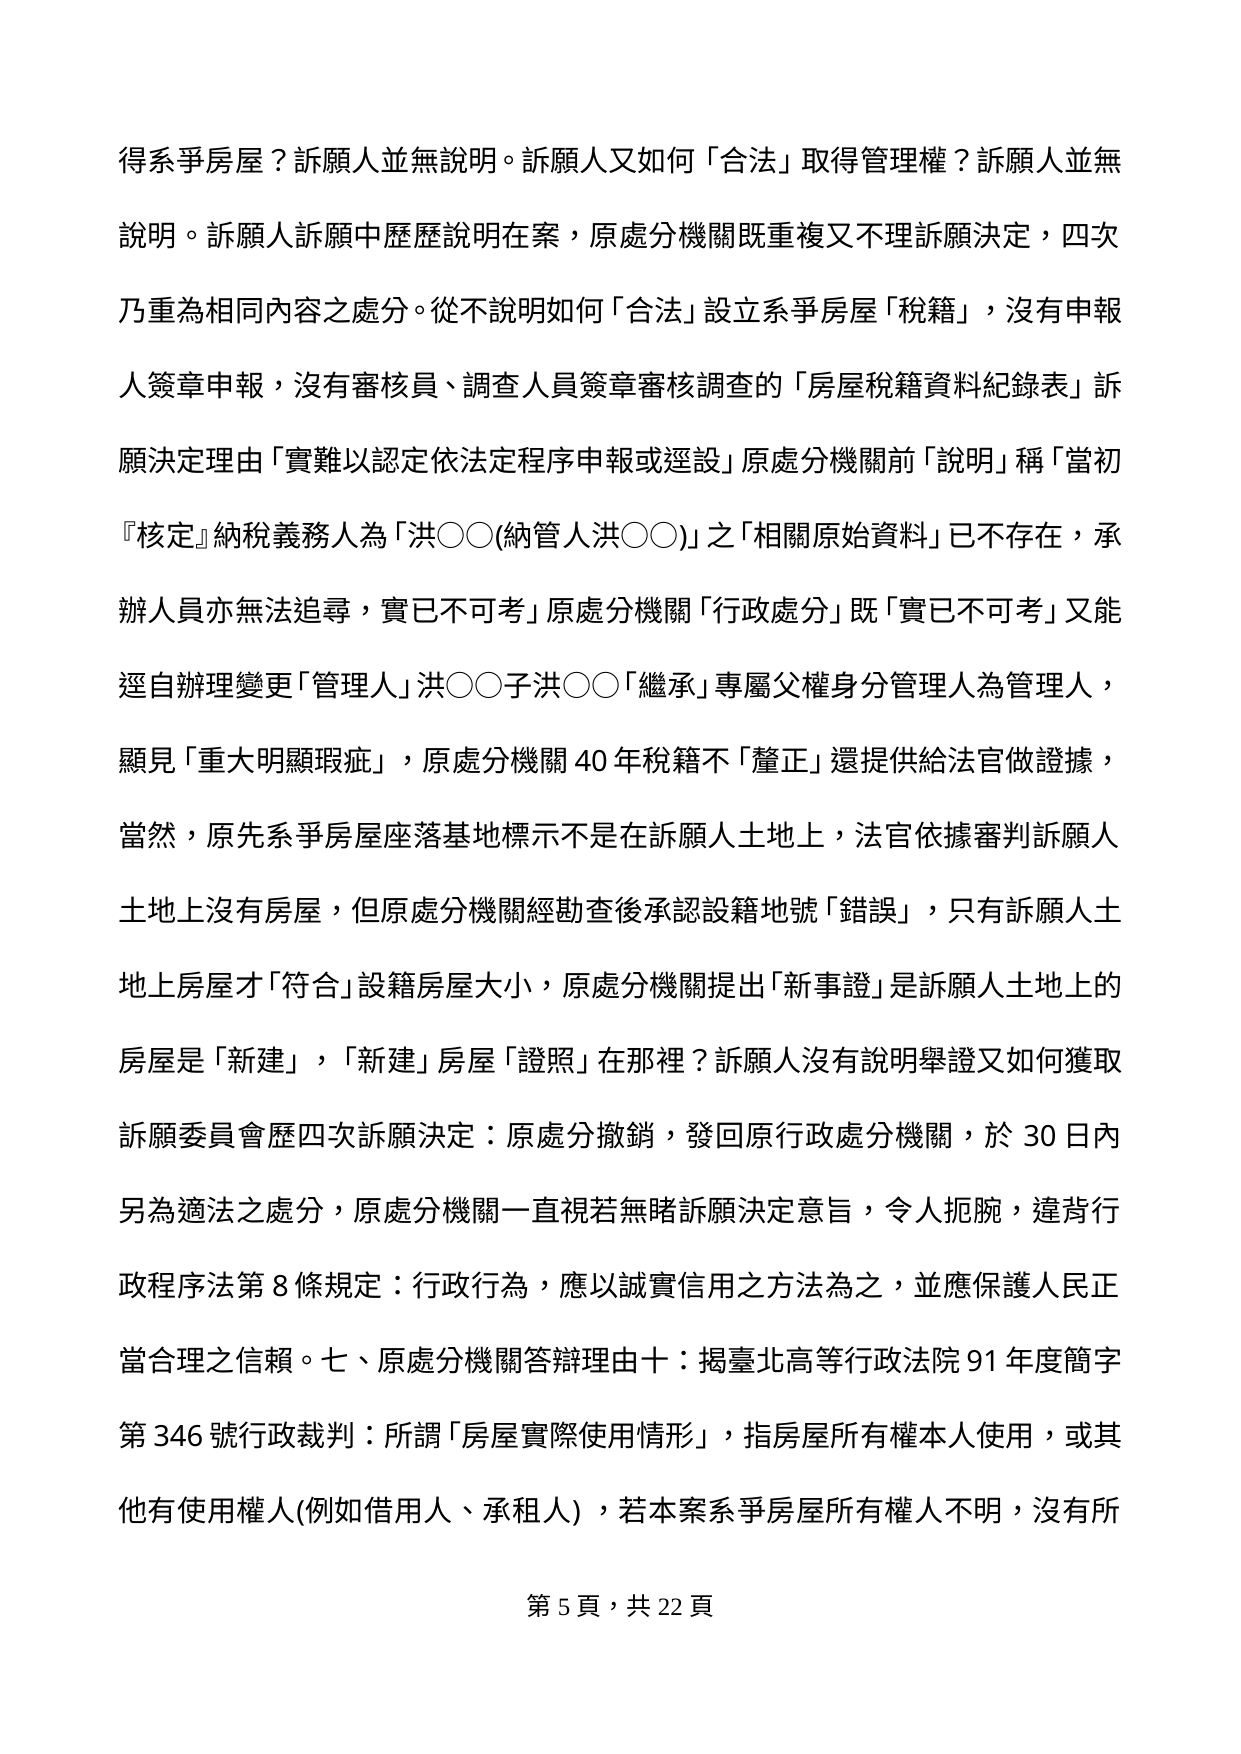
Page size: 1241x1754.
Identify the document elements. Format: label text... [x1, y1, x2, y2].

text 訴願人訴願及補充理由意旨略謂：一、原處分撤銷。二、原處分機關經訴願決定四次後，今首次提出「新事證」是「台端向洪○○君購買之房屋與本局68年設立房屋稅籍之金城鎮○○里○○路○○號非屬同一建物」，有違訴願決定意旨，今提出「記載拆除」是「新事證」，是「新建」，原始檔案記載實已不可考，不知如何「重新評定」。三、原處分機關說明三、(一)該建物於民國53年已申報設立房屋稅籍，納稅義務人為許〇〇，房屋構造為中式土磚造、中式磚造,總面積為86.68平方公尺，59年增建面積為106.48平方公尺。62年納稅義務人變更為洪〇〇，管理人洪〇〇。本局62年至63年之房屋徵收底冊「登載」63年下期「拆除」，且64年至67年上期房屋徵收底冊無上開房屋之課稅資料。(二)另民國68年設立之房屋税籍紀錄表，納稅義務人為洪〇〇，房屋構造別為鋼筋混凝土、杉木，構造完成日期為67年12月21日，總面積為176.48平方公尺。62年納稅義務人變更為洪〇〇，管理人洪〇〇，原處分機關訴願當中以個資法隱瞞納稅義務人洪〇〇，管理人洪〇〇，有礙事實釐清，62年納稅義務人「變更」應該是納稅義務人「洪○○」，管理人「洪○○」，但洪○○是受洪○○委託申報修理不是受洪○○，金門縣地政事務所印發洪○○委託書委託事項全權代理「重建」，原處分機關「登載」「拆除」(應該又是自行登載沒有人員簽章)才能重新建立「稅籍」變更納稅義務人。民國68年原處分機關設立之「房屋稅籍紀錄表」，納稅義務人洪○○，管理人洪○○已如訴願決定理由四：…無任何依行為時依房屋稅條例第七條規定之申報資料，「申請人」、「調查人員」及各級主管人員欄位均未簽章，金門縣金城鎮公所108年01月15日汁建字第1080000802號函復：「…惟依據洪○○君62年12月27日向本所申請修繕房屋相關資料顯示，洪○○君應屬起造人。」洪○○君是系爭建物「金門縣金城鎮○○里○○路○○號房屋」起造人，原處分機關亦隱瞞不提「起造人」洪○○，謂金城鎮公所沒有載明「所有人」洪○○，不理房屋稅條例：未辦建物所有權第一次登記且所有人不明之房屋，其房屋稅向使用執照所載起造人徵收之；無使用執照者，向建造執照所載起造人徵收之；無建造執照者，向現住人或管理人徵收之。洪○○應屬「起造人」是房屋納稅人，金城鎮公所函復載明，今原處分機關「查證」係屬「新建」，非金城鎮公所指稱「修繕」建物，房屋稅條例第23條：房屋之「新建」重建、增建或典賣移轉，主管建築機關及主辦登記機關應於核准發照或登記之日，同時通知主管稽徵機關。原處分機關67年「重新評定」之建築物係屬「新建」，是否有金城鎮公所「通知」事證，因該設籍之申報資料「申報人」、「調查人員」及各級主管人員欄位均未簽章，不知原處分機關如何「評定」成立，原處分機關前「房屋稅籍紀錄表」登載系爭房屋坐落(城北北段○○地號)不在訴願人土地上(城北北段○○地號) ，為釐清事實真相會同金門縣地政局勘查為登載誤繕，竟不理系爭建物管轄機關金城鎮公所函復洪○○申請修繕房屋相關資料顯示：系爭建物洪○○君應屬起造人。四、原處分機關提出「新事證」是「台端向洪○○君購買之房屋與本局68年設立房屋稅籍之金城鎮○○里○○路○○號非屬同一建物」，係屬「新建」，「新建」又否淮訴願人申請房屋設立新稅籍，謂訴願人土地上房屋已設籍，不知「新建」房屋在那裡？五、原處分機關答辦理由六、(一)至(四)有違訴願決定意旨理由：系爭房屋68年設立房屋稅籍已難認定「依法設立」;(五)至(八)不查系爭房屋水、電用戶人是訴願人，資料顯示系爭房屋是空屋，沒有現住人，但就是訴願人設籍在系爭房屋內也不會被承認是房屋所有人(檢附訴願人辦理遷入戶籍謄本，證明訴願人有實際管領支配能力) ，原處分機關調查系爭房屋無「現住人」是空屋，不調查系爭房屋「管理人」是訴願人，不通知處分相對人陳述意見，按行政程序法第102條：行政機關作成限制或剝奪人民自由或權利之行政處分前，除已依第39條規定，通知處分相對人陳述意見，或決定舉行聽證者外，應給予該處分相對人陳述意見之機會。但法規另有規定者，從其規定。系爭房屋最後承租人許○○租賃用作「金紙倉庫」無「現住人」，103年12月31日許○○租約期滿接到「所有人」洪○○存證信函，即於期限內將系爭房屋出入門戶「鑰匙」交還洪○○轉予承購土地房屋訴願人，並辦理水、電用戶變更為訴願人，水、電費用繳納人是訴願人，106年5月16日訴願人申請房屋稅籍出具法定「承諾書」並附水電繳費單據…已有說明，不解「管理人」還要具備那些「合法」權，原處分機關怎不說明系爭房屋稅籍設立又「合法」在那裡。六、原處分機關答辯理由九(一)至(二) ，反問訴願人又如何「合法」取得系爭房屋？訴願人並無說明。訴願人又如何「合法」取得管理權？訴願人並無說明。訴願人訴願中歷歷說明在案，原處分機關既重複又不理訴願決定，四次乃重為相同內容之處分。從不說明如何「合法」設立系爭房屋「稅籍」，沒有申報人簽章申報，沒有審核員、調查人員簽章審核調查的「房屋稅籍資料紀錄表」訴願決定理由「實難以認定依法定程序申報或逕設」原處分機關前「說明」稱「當初『核定』納稅義務人為「洪○○(納管人洪○○)」之「相關原始資料」已不存在，承辦人員亦無法追尋，實已不可考」原處分機關「行政處分」既「實已不可考」又能逕自辦理變更「管理人」洪○○子洪○○「繼承」專屬父權身分管理人為管理人，顯見「重大明顯瑕疵」，原處分機關40年稅籍不「釐正」還提供給法官做證據，當然，原先系爭房屋座落基地標示不是在訴願人土地上，法官依據審判訴願人土地上沒有房屋，但原處分機關經勘查後承認設籍地號「錯誤」，只有訴願人土地上房屋才「符合」設籍房屋大小，原處分機關提出「新事證」是訴願人土地上的房屋是「新建」，「新建」房屋「證照」在那裡？訴願人沒有說明舉證又如何獲取訴願委員會歷四次訴願決定：原處分撤銷，發回原行政處分機關，於30日內另為適法之處分，原處分機關一直視若無睹訴願決定意旨，令人扼腕，違背行政程序法第8條規定：行政行為，應以誠實信用之方法為之，並應保護人民正當合理之信賴。七、原處分機關答辯理由十：揭臺北高等行政法院91年度簡字第346號行政裁判：所謂「房屋實際使用情形」，指房屋所有權本人使用，或其他有使用權人(例如借用人、承租人) ，若本案系爭房屋所有權人不明，沒有所有權本人使用，向誰借用、承租？訴願決定理由五載明，原處分機關稅籍所載納稅人：洪○○、納管人：洪○○皆已歿並無遺族辦理「繼承」，無法證明系爭房屋係由何人繼承，亦無管理人可再「繼承」「管理人」之證明，原處分機關不按最高行政法院60年判字第360號判例，以訴願人土地上門牌○○號未辦保存登記之房屋設籍「明顯誤植」，没有「申報人」、「調查人員」及各級主管人員在「房屋稅籍資料紀錄表」簽章，房屋稅籍已難認定有依正當法律程序及作業規定設立之「特殊情形」，「變更」已設籍房屋之納稅人義務人名義，所提「新事證」是「台端向洪○○君購買之房屋與本局68年設立房屋稅籍之金城鎮○○里○○路○○號非屬同一建物」，扭曲事實，不承認「設籍違失」「明顯誤植」更改錯誤，有違房屋稅條例、房屋稅稅籍釐正規定。八、訴願人經比對「時間」系爭房屋在土地所有人「洪○○」62年12月27日提出申請修繕地上房屋後，原處分機關才有62年納稅義務人所謂「變更」，63年所謂「拆除」，64年至67年所謂「停稅」，68年重新建立所謂「稅籍」變更納稅義務人，惟該建物沒有人申報辦理，68年「設立」之「房屋稅籍紀錄表」，納稅義務人洪○○，管理人洪○○如訴願決定理由四：…無任何依行為時依房屋稅條例第七條規定之申報資料，「申請人」「調查人員」及各級主管人員欄位均未簽章，實難以認定系爭建物當時已依法定程序申報房屋稅籍或逕行設立房屋稅籍，尤有甚者原處分機關「房屋稅籍紀錄表」納稅義務人洪○○，管理人洪○○皆歿20餘年，至今「所有人」洪○○沒有遺族辦理繼承，「管理人」洪○○專屬身分本身，非屬其繼承人得繼承之權利、義務，沒有所有人委託竟由其子洪○○辦理「繼承」管理人，違背民法第1148條第1項規定。九、原處分機關「一屋只能辦一房屋稅籍設籍登記，不能重複為設籍登記，此乃當然之理。」又怎能讓沒有申報人員、没有調查人員簽章和未加查證就讓系爭房屋設籍，系爭房屋「所有人」已歿沒有遺族辦理繼承，管理人已歿「管理人」不用所有人委託就能再辦理管理人「繼承」，原處分機關違反正當法律程序不遵守？金門縣金城鎮公所相關資料登載：不增高加大「原則」准予修理，建立在「原則」下，金門縣金城鎮公所108年01月15日汁建字第1080000802號函復：「…惟依據洪○○君62年12月27日向本所申請修繕房屋相關資料顯示，洪○○君應屬起造人。」洪○○君是系爭建物「金門縣金城鎮○○里○○路○○號房屋」起造人，原處分機關隱瞞不提「起造人」洪○○，謂金城鎮公所沒有載明「所有人」洪○○，原處分機關片面認定一如只查是空屋查無「現住人」，不查或「管理人」。十、原處分機關辯查「新事證」系爭房屋條屬「新建」，非金城鎮公所指稱「修繕」建物，房屋稅條例第23條：房屋之「新建」重建、增建或典賣移轉，主管建築機關及主辦登記機關應於核准發照或登記之日，同時通知主管稽徵機關。原處分機關67年「重新評定」之建物係屬「新建」，是否有金城鎮公所「通知」事證，系爭房屋設籍之申報資料「申報人」、「調查人員」及各級主管人員欄位均未簽章，亦應無「申報人」檢附法定申報「承諾書」不知原處分機關如何「評定」成立，原處分機關所辯顯係扭曲事實，要無可採。有違憲法保障人民訴訟權之意旨，不遵守行政程序法第36條：行政機關應依職權調查證據，不受當事人主張之拘束，「對當事人有利及不利事項一律注意」。第42條：行政機關為瞭解事實真相，得實施勘驗。「勘驗時應通知當事人到場」。但不能通知者，不在此限。十一、原處分機關辯查「新事證」係屬「新建」，原址「新建」房屋設立稅籍又不可考？因為原處分機關人工抄寫的「房屋稅稅籍資料紀錄表」無人申報，無人認章，無人調查審核，作成所謂「行政處分」有「重大明顯瑕疵」，則其處分即屬「違法」，已經訴願決定「實難以認定系爭建物當時已依法定程序申報房屋稅籍或逕行設立房屋稅籍」，依行政程序法111條7款規定應屬「無效」處分，因其已達一般人認知其瑕疵，原處分機關「明顯誤植」不接受錯誤「更改」，不依職權確認原行政處分無效。最高行政法院60年判字第360號判例略以：未辦保存登記之房屋除「明顯誤植」或「其他特殊情形」外，已設籍房屋之納稅義務人名義，非經「繳納契稅」或經「主管機關」核准變更名義者，不得擅自更改。懇請「主管機關」依四次訴願決定意旨逕行或令原處分機關「明顯誤植」錯誤更改，依法規定「逕為變更」。訴願法第81條：「訴願有理由者，受理訴願機關應以決定撤銷原行政處分之全部或一部，並得視事件之情節，逕為變更之決定…」行政程序法第113條：行政處分之無效，行政機關得依職權確認之。十二、原處分機關答辯查出是空屋無「現住人」，不查「管理人」是本案訴願人，提出「新事證」是「台端向洪○○君購買之房屋與本局68年設立房屋稅籍之金城鎮○○里○○路○○號非屬同一建物」，係屬「新建」，「新建」又否淮訴願人所提洪○○申請「修繕」房屋設立稅籍，原處分機關擅自「拆除」「毀棄」「註銷」原所有人洪○○申請「修繕」53年已設立稅籍之房屋稅籍，違反依行政程序法102條所定之法律程序，不知金城鎮公所核准「修繕」房屋在那裡？十三、訴願人許○○於106年5月15日依稅籍申報規定檢具「承諾書」附土地所有權狀、門牌證明書、土地建物買賣契約書、協議書及切結書和水、電用戶載明訴願人名等繳費收據「確實證明文件」向原處分機關申報系爭房屋之房屋稅籍，歷經四次訴願決定另為適法處分，原處分機關接連四次怠於依訴願決定意旨，誠如前揭。原處分機關不依訴願決定：理由六、「…系爭房屋之所有人歸屬無法證明，已如前述，於該房屋產權未確定前，由處分機關依房屋稅條例第4條第4項、財政部90年1月29日臺財税第0900450294號釋意旨規定，應暫由管理人或現住人繳納房屋稅…」。106年5月15日訴願人檢具「承諾書」申報對系爭房屋有實際管領支配能力，懇請准許訴願人「房屋稅籍資料紀錄表」納稅義務人名義「變更」「申報」，實感德便云云。 [118, 121, 1122, 1546]
